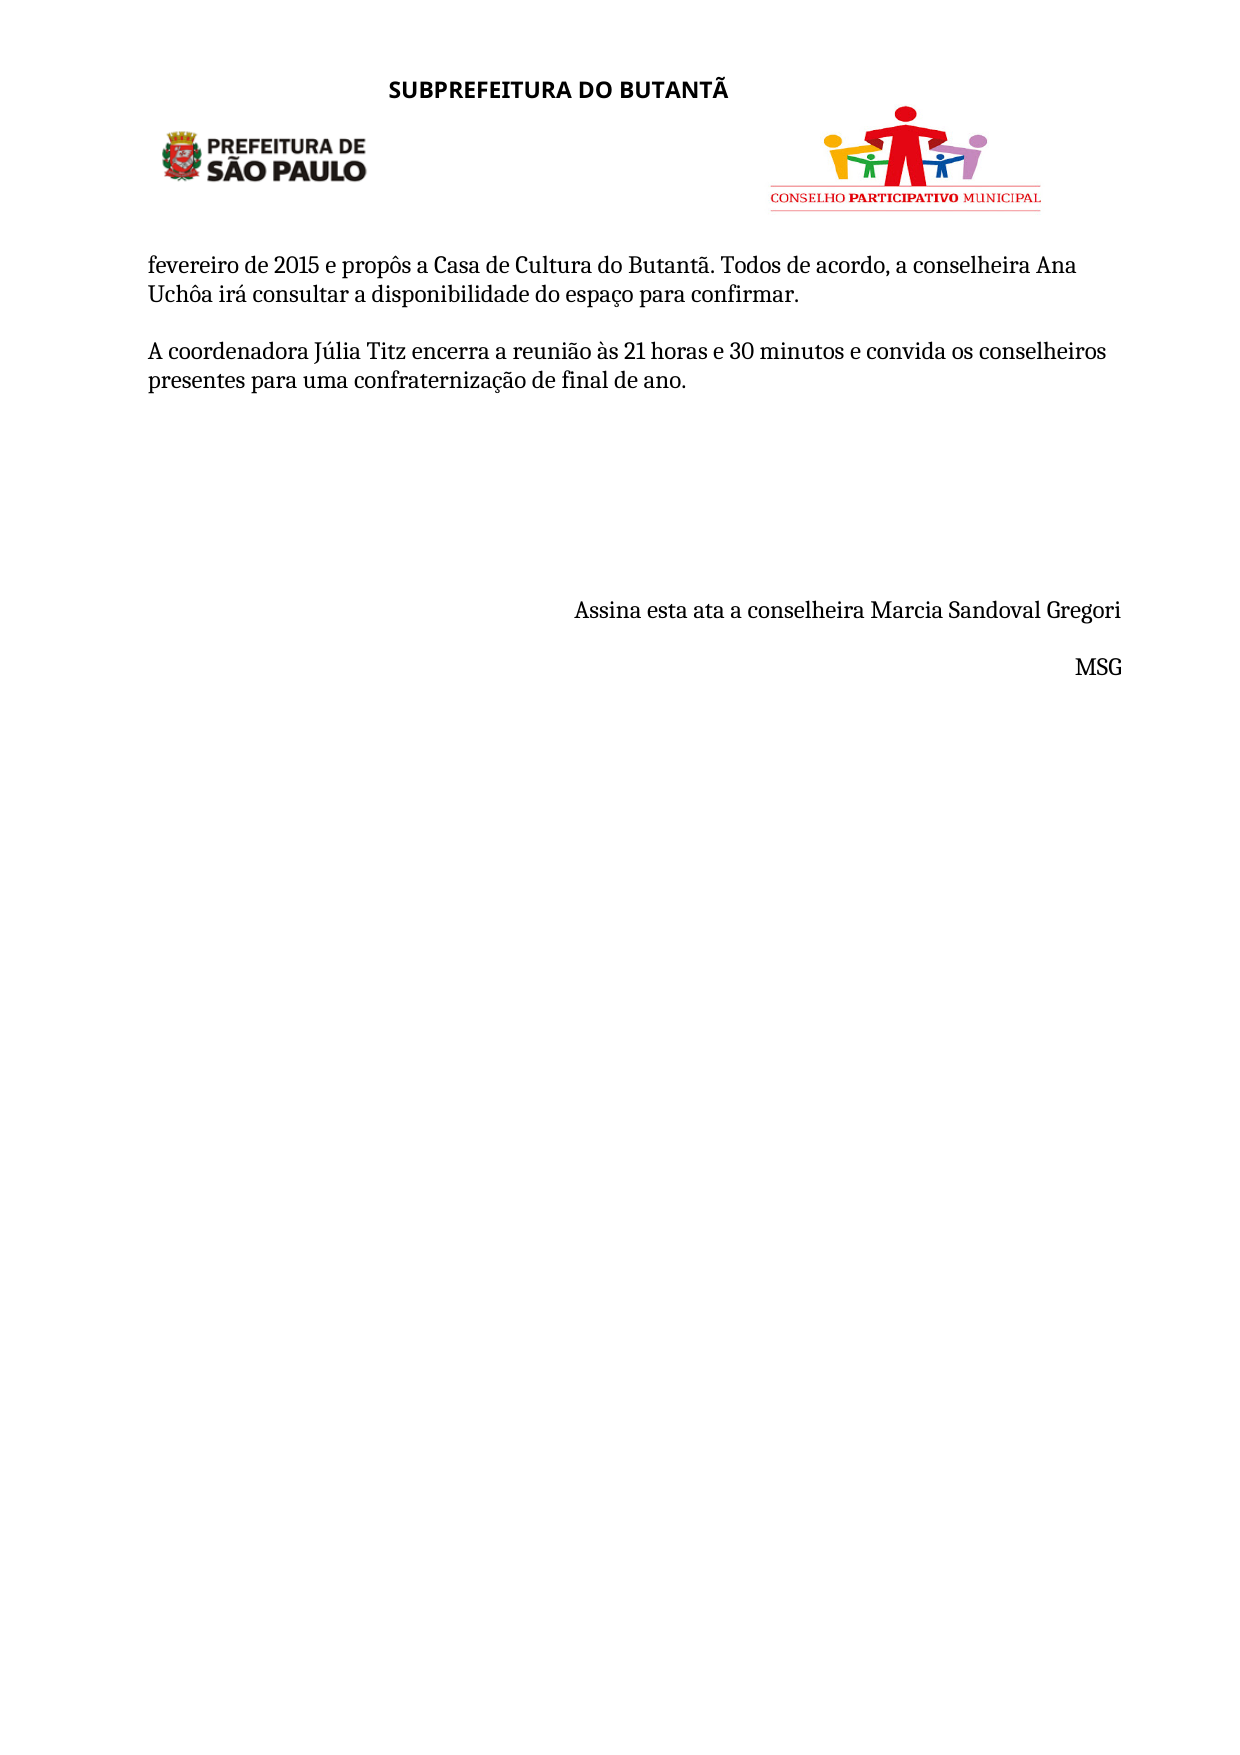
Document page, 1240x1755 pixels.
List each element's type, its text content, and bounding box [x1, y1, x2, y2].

text MSG [148, 653, 1121, 682]
text A coordenadora Júlia Titz encerra a reunião às 21 horas e 30 minutos e convida os conselheiros presentes para uma confraternização de final de ano. [148, 337, 1121, 394]
text fevereiro de 2015 e propôs a Casa de Cultura do Butantã. Todos de acordo, a conselheira Ana Uchôa irá consultar a disponibilidade do espaço para confirmar. [148, 251, 1121, 308]
text Assina esta ata a conselheira Marcia Sandoval Gregori [148, 596, 1121, 624]
